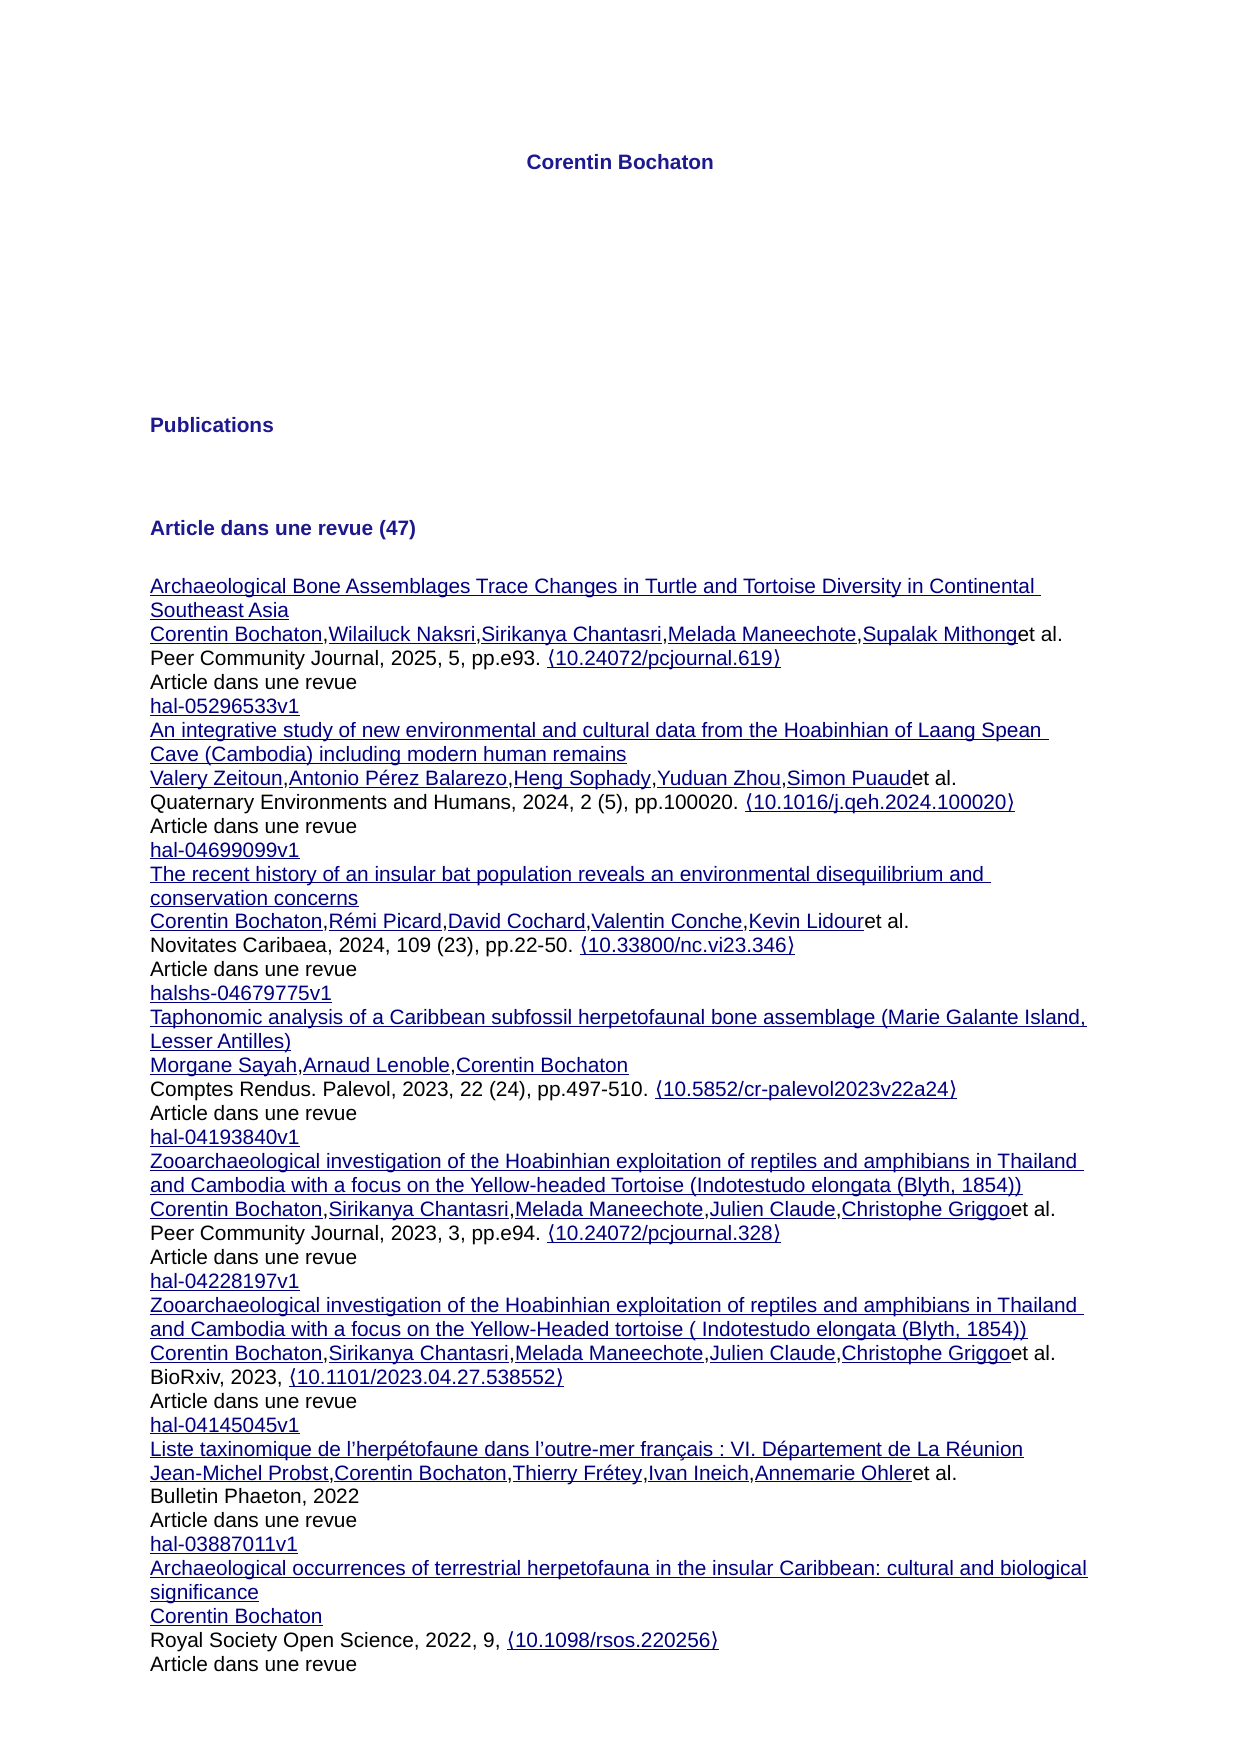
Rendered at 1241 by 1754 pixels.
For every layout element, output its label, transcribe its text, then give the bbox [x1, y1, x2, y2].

subtitle Publications [150, 412, 1090, 436]
table_cell The recent history of an insular bat population reveals an environmental disequilibrium and conservation concerns Corentin Bochaton,Rémi Picard,David Cochard,Valentin Conche,Kevin Lidouret al. Novitates Caribaea, 2024, 109 (23), pp.22-50. ⟨10.33800/nc.vi23.346⟩ Article dans une revue halshs-04679775v1 [150, 861, 1090, 1005]
table_cell Liste taxinomique de l’herpétofaune dans l’outre-mer français : VI. Département de La Réunion Jean-Michel Probst,Corentin Bochaton,Thierry Frétey,Ivan Ineich,Annemarie Ohleret al. Bulletin Phaeton, 2022 Article dans une revue hal-03887011v1 [150, 1436, 1090, 1556]
table_header Archaeological Bone Assemblages Trace Changes in Turtle and Tortoise Diversity in Continental Southeast Asia Corentin Bochaton,Wilailuck Naksri,Sirikanya Chantasri,Melada Maneechote,Supalak Mithonget al. Peer Community Journal, 2025, 5, pp.e93. ⟨10.24072/pcjournal.619⟩ Article dans une revue hal-05296533v1 [150, 574, 1090, 718]
subtitle Article dans une revue (47) [150, 516, 1090, 539]
table_cell Archaeological occurrences of terrestrial herpetofauna in the insular Caribbean: cultural and biological significance Corentin Bochaton Royal Society Open Science, 2022, 9, ⟨10.1098/rsos.220256⟩ Article dans une revue [150, 1556, 1090, 1676]
subtitle Corentin Bochaton [150, 150, 1090, 174]
table_cell Zooarchaeological investigation of the Hoabinhian exploitation of reptiles and amphibians in Thailand and Cambodia with a focus on the Yellow-Headed tortoise ( Indotestudo elongata (Blyth, 1854)) Corentin Bochaton,Sirikanya Chantasri,Melada Maneechote,Julien Claude,Christophe Griggoet al. BioRxiv, 2023, ⟨10.1101/2023.04.27.538552⟩ Article dans une revue hal-04145045v1 [150, 1293, 1090, 1436]
table_cell Taphonomic analysis of a Caribbean subfossil herpetofaunal bone assemblage (Marie Galante Island, Lesser Antilles) Morgane Sayah,Arnaud Lenoble,Corentin Bochaton Comptes Rendus. Palevol, 2023, 22 (24), pp.497-510. ⟨10.5852/cr-palevol2023v22a24⟩ Article dans une revue hal-04193840v1 [150, 1005, 1090, 1149]
table_cell Zooarchaeological investigation of the Hoabinhian exploitation of reptiles and amphibians in Thailand and Cambodia with a focus on the Yellow-headed Tortoise (Indotestudo elongata (Blyth, 1854)) Corentin Bochaton,Sirikanya Chantasri,Melada Maneechote,Julien Claude,Christophe Griggoet al. Peer Community Journal, 2023, 3, pp.e94. ⟨10.24072/pcjournal.328⟩ Article dans une revue hal-04228197v1 [150, 1149, 1090, 1293]
table_cell An integrative study of new environmental and cultural data from the Hoabinhian of Laang Spean Cave (Cambodia) including modern human remains Valery Zeitoun,Antonio Pérez Balarezo,Heng Sophady,Yuduan Zhou,Simon Puaudet al. Quaternary Environments and Humans, 2024, 2 (5), pp.100020. ⟨10.1016/j.qeh.2024.100020⟩ Article dans une revue hal-04699099v1 [150, 718, 1090, 861]
